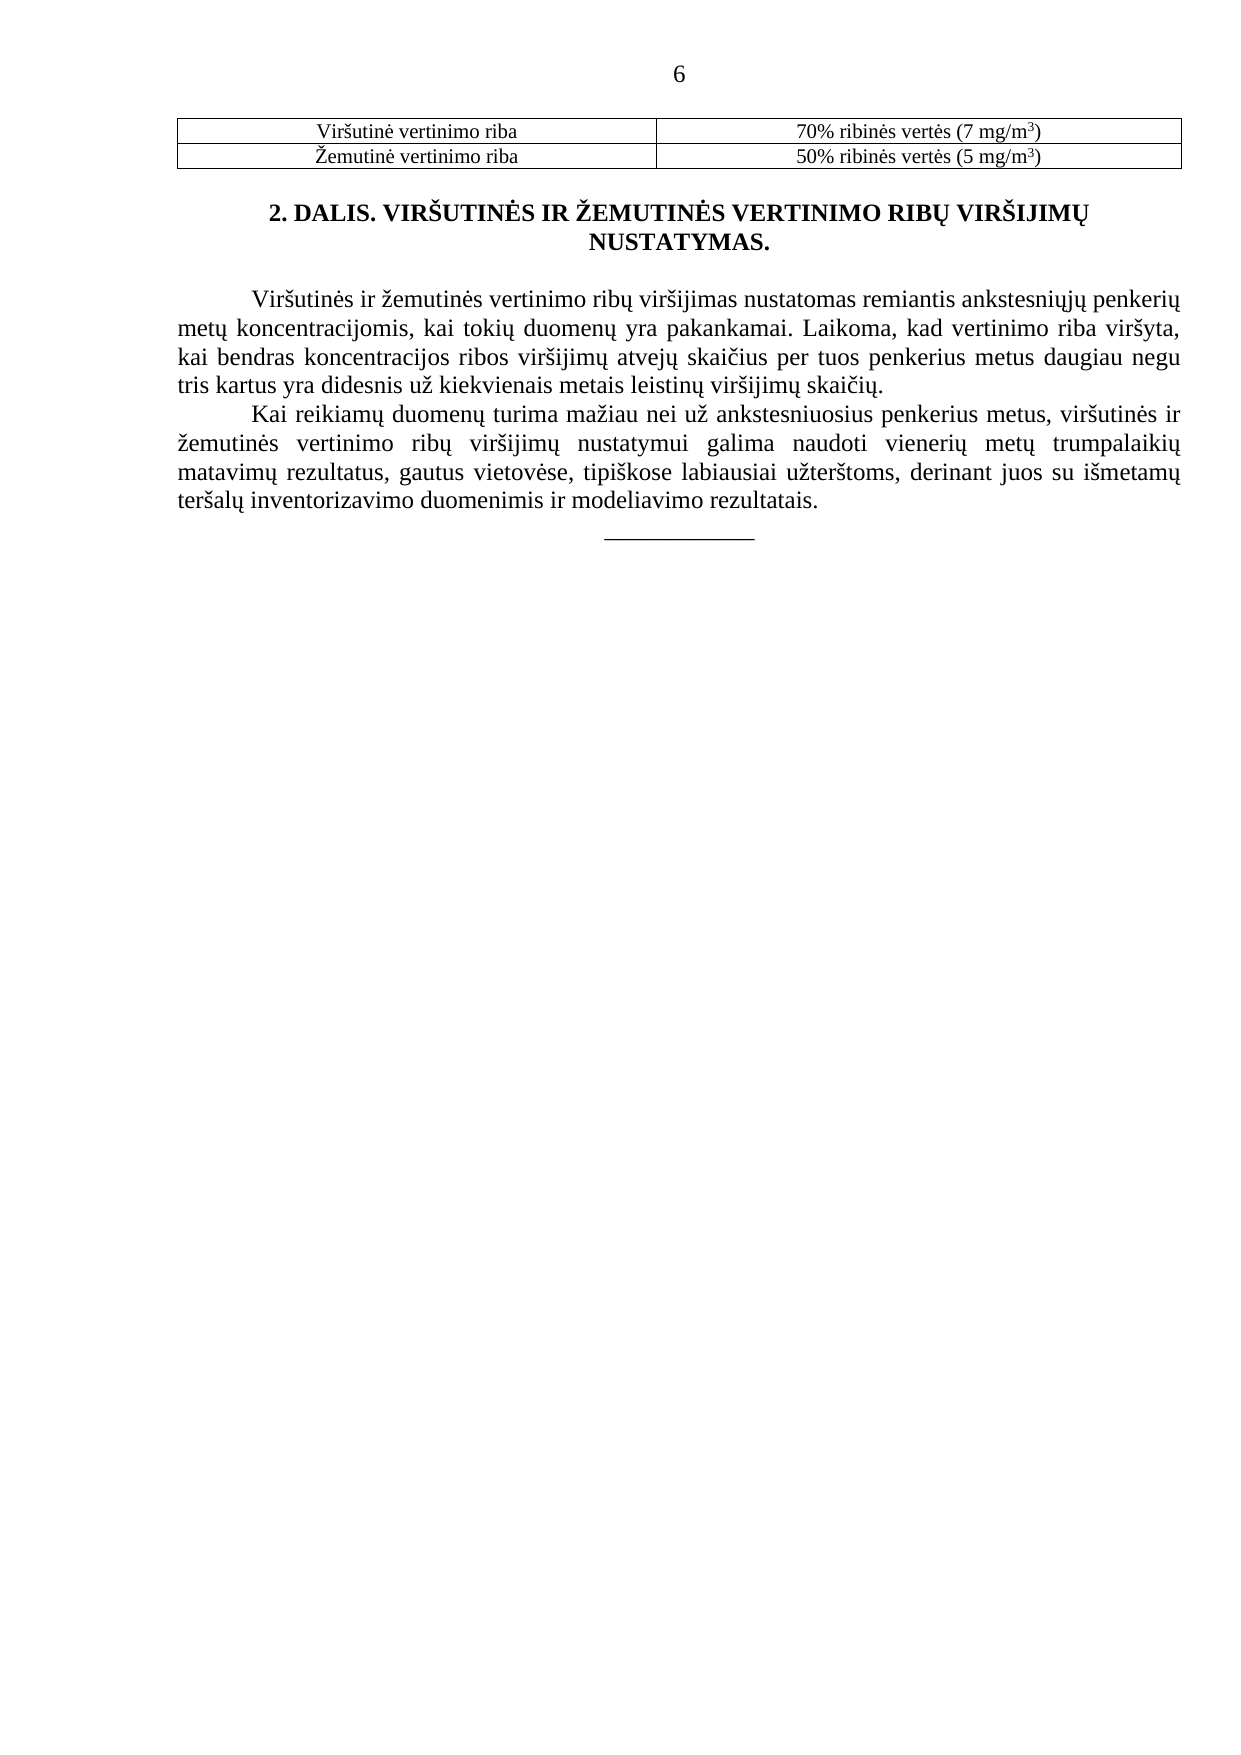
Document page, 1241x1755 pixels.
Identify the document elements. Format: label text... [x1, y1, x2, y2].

table_cell Viršutinė vertinimo riba [178, 119, 656, 143]
text 2. DALIS. Viršutinės ir žemutinės vertinimo ribų viršijimų nustatymas. [177, 198, 1181, 256]
text ____________ [177, 514, 1181, 543]
table_cell 50% ribinės vertės (5 mg/m3) [657, 144, 1181, 168]
text Viršutinės ir žemutinės vertinimo ribų viršijimas nustatomas remiantis ankstesniųjų penkerių metų koncentracijomis, kai tokių duomenų yra pakankamai. Laikoma, kad vertinimo riba viršyta, kai bendras koncentracijos ribos viršijimų atvejų skaičius per tuos penkerius metus daugiau negu tris kartus yra didesnis už kiekvienais metais leistinų viršijimų skaičių. [177, 284, 1181, 399]
text Kai reikiamų duomenų turima mažiau nei už ankstesniuosius penkerius metus, viršutinės ir žemutinės vertinimo ribų viršijimų nustatymui galima naudoti vienerių metų trumpalaikių matavimų rezultatus, gautus vietovėse, tipiškose labiausiai užterštoms, derinant juos su išmetamų teršalų inventorizavimo duomenimis ir modeliavimo rezultatais. [177, 399, 1181, 514]
table_cell Žemutinė vertinimo riba [178, 144, 656, 168]
table_cell 70% ribinės vertės (7 mg/m3) [657, 119, 1181, 143]
